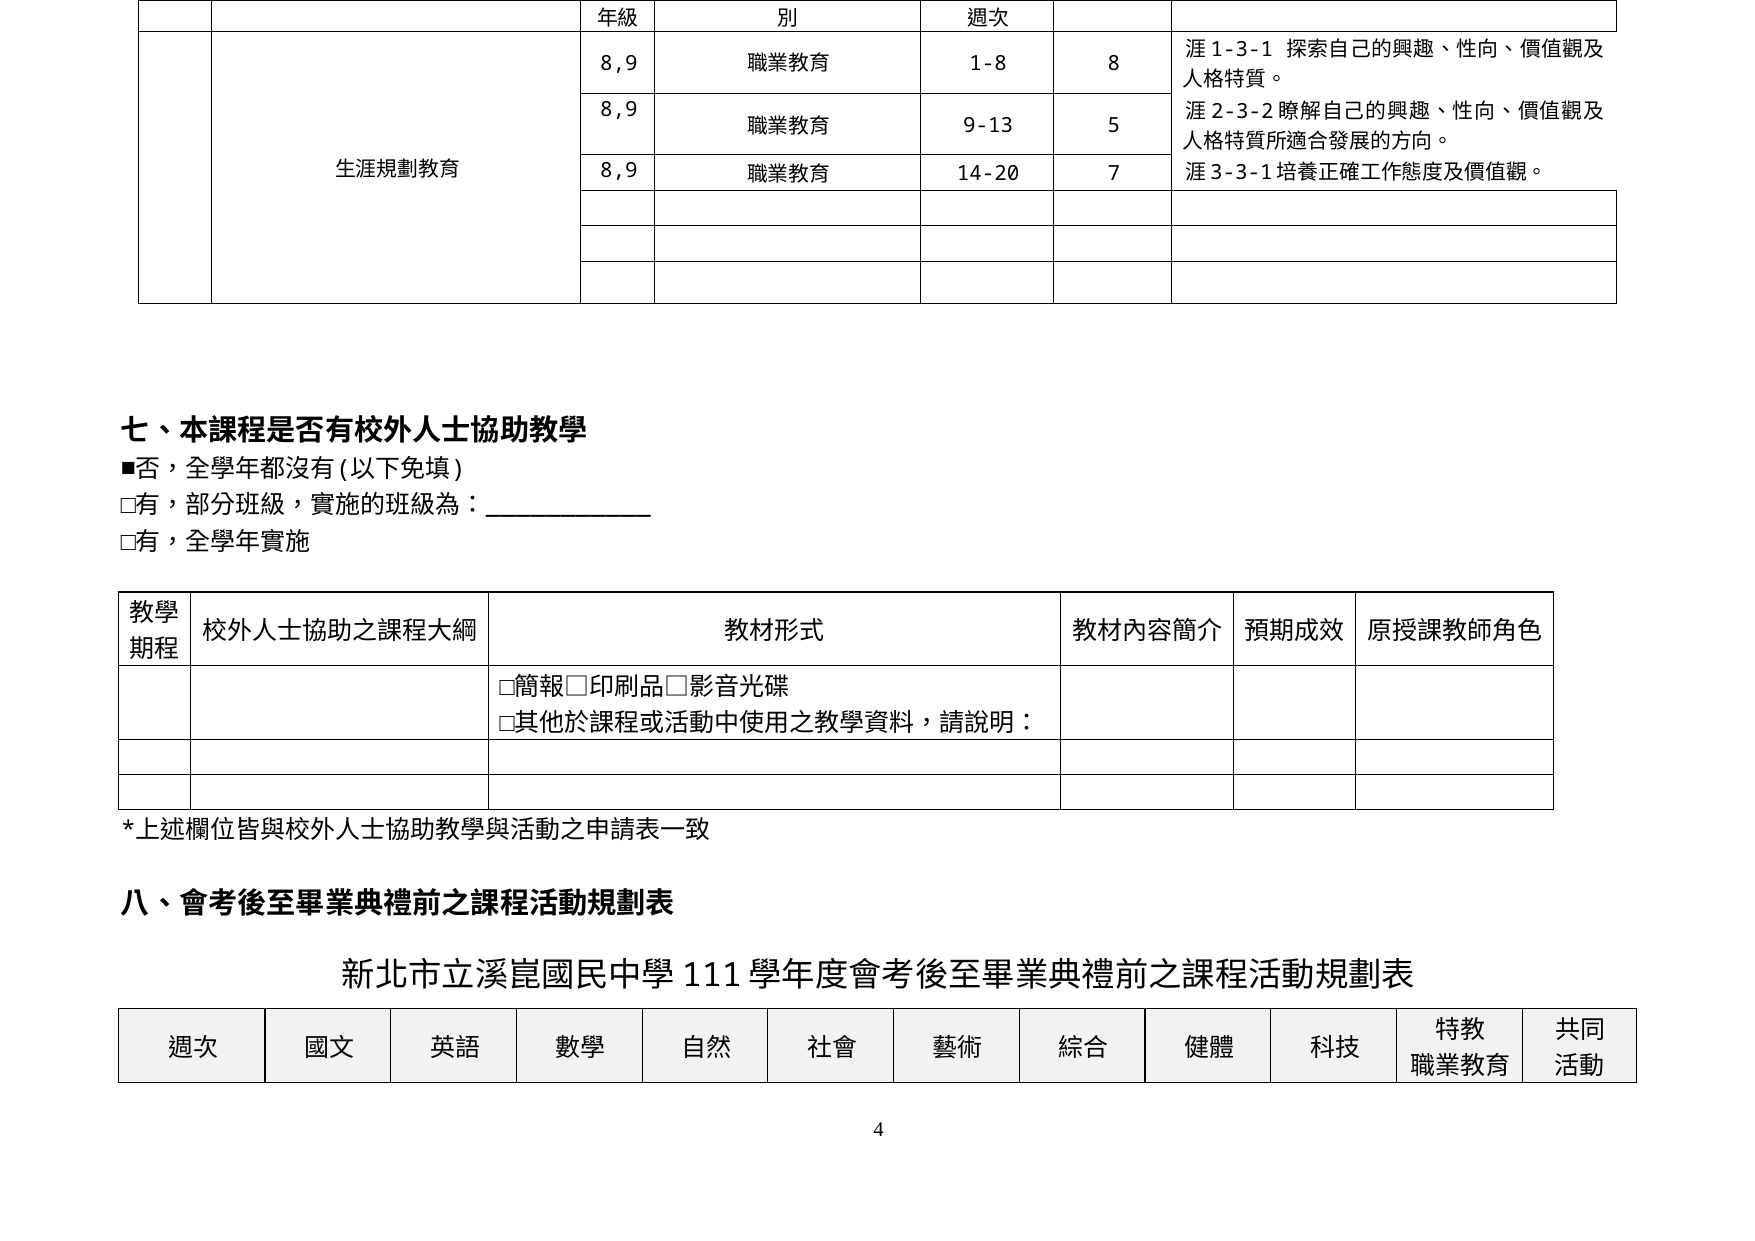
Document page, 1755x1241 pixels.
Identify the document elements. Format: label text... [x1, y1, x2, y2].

table_header 藝術 [894, 1009, 1019, 1082]
table_cell [1234, 775, 1355, 809]
table_header 科技 [1271, 1009, 1396, 1082]
table_cell [139, 32, 211, 303]
table_cell [1234, 740, 1355, 773]
table_header [1172, 1, 1616, 31]
table_header 教材形式 [489, 593, 1060, 665]
table_cell [119, 775, 190, 809]
text 七、本課程是否有校外人士協助教學 [118, 406, 1636, 448]
table_header 綜合 [1020, 1009, 1144, 1082]
table_cell [655, 191, 920, 225]
table_header 數學 [517, 1009, 642, 1082]
table_cell 8,9 [581, 94, 654, 154]
table_cell [655, 226, 920, 261]
table_cell 職業教育 [655, 32, 920, 93]
table_cell 別 [655, 1, 920, 31]
table_cell [921, 262, 1053, 303]
table_header [139, 1, 211, 31]
table_cell 涯3-3-1培養正確工作態度及價值觀。 [1172, 154, 1616, 190]
table_cell [1054, 262, 1171, 303]
table_cell 職業教育 [655, 94, 920, 154]
table_header 自然 [643, 1009, 767, 1082]
text □有，部分班級，實施的班級為：___________ [118, 485, 1636, 521]
table_cell [1234, 666, 1355, 738]
table_cell [1054, 191, 1171, 225]
table_header 原授課教師角色 [1356, 593, 1553, 665]
table_cell [119, 666, 190, 738]
table_cell [489, 775, 1060, 809]
table_header [1054, 1, 1171, 31]
table_cell 職業教育 [655, 155, 920, 190]
table_cell [191, 775, 488, 809]
table_cell 5 [1054, 94, 1171, 154]
table_cell 週次 [921, 1, 1053, 31]
table_cell [581, 191, 654, 225]
table_cell [581, 262, 654, 303]
table_header 健體 [1146, 1009, 1270, 1082]
table_cell [1054, 226, 1171, 261]
table_cell 涯2-3-2瞭解自己的興趣、性向、價值觀及人格特質所適合發展的方向。 [1172, 93, 1616, 154]
table_cell 8,9 [581, 32, 654, 93]
text *上述欄位皆與校外人士協助教學與活動之申請表一致 [118, 810, 1636, 846]
table_header 社會 [768, 1009, 893, 1082]
table_cell 8,9 [581, 155, 654, 190]
table_cell 生涯規劃教育 [212, 32, 580, 303]
text 新北市立溪崑國民中學111學年度會考後至畢業典禮前之課程活動規劃表 [118, 947, 1636, 996]
text ■否，全學年都沒有(以下免填) [118, 448, 1636, 485]
table_cell [1356, 775, 1553, 809]
table_cell [921, 226, 1053, 261]
table_cell [1061, 740, 1233, 773]
table_cell [119, 740, 190, 773]
table_cell 涯1-3-1 探索自己的興趣、性向、價值觀及人格特質。 [1172, 32, 1616, 93]
table_header 國文 [266, 1009, 390, 1082]
table_cell [655, 262, 920, 303]
table_cell [1172, 226, 1616, 261]
table_cell [191, 740, 488, 773]
table_cell □簡報□印刷品□影音光碟 □其他於課程或活動中使用之教學資料，請說明： [489, 666, 1060, 738]
table_header 校外人士協助之課程大綱 [191, 593, 488, 665]
table_header 共同 活動 [1523, 1009, 1636, 1082]
table_cell [1172, 262, 1616, 303]
table_header 教材內容簡介 [1061, 593, 1233, 665]
text 八、會考後至畢業典禮前之課程活動規劃表 [118, 880, 1636, 922]
table_cell [1356, 666, 1553, 738]
table_cell [1061, 666, 1233, 738]
table_header 英語 [391, 1009, 516, 1082]
table_cell 1-8 [921, 32, 1053, 93]
table_header 特教 職業教育 [1397, 1009, 1522, 1082]
table_cell 9-13 [921, 94, 1053, 154]
table_cell 8 [1054, 32, 1171, 93]
table_header 預期成效 [1234, 593, 1355, 665]
table_header [212, 1, 580, 31]
table_cell [489, 740, 1060, 773]
table_cell 年級 [581, 1, 654, 31]
table_header 週次 [119, 1009, 264, 1082]
table_cell [1356, 740, 1553, 773]
table_header 教學 期程 [119, 593, 190, 665]
table_cell [1061, 775, 1233, 809]
table_cell [921, 191, 1053, 225]
table_cell [581, 226, 654, 261]
table_cell 7 [1054, 155, 1171, 190]
text □有，全學年實施 [118, 521, 1636, 557]
table_cell [1172, 191, 1616, 225]
table_cell 14-20 [921, 155, 1053, 190]
table_cell [191, 666, 488, 738]
